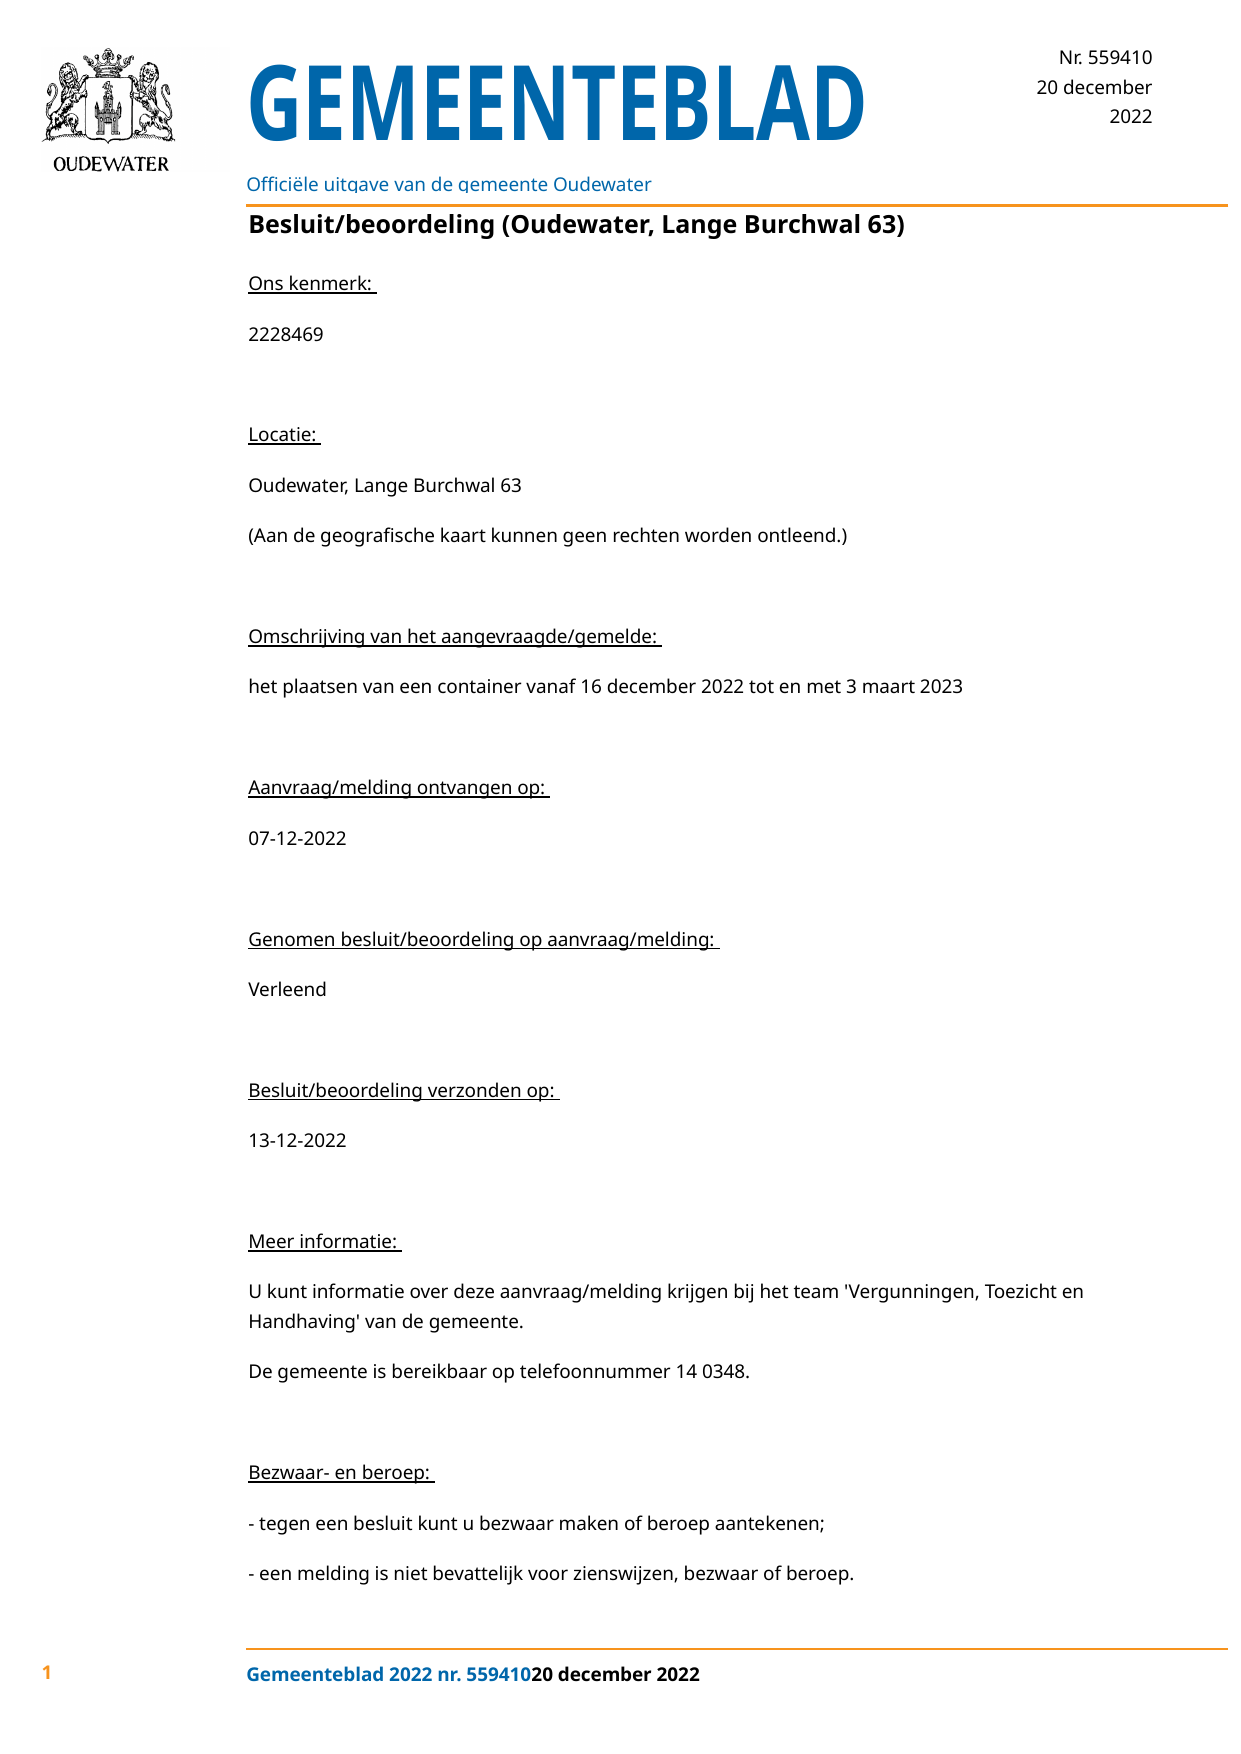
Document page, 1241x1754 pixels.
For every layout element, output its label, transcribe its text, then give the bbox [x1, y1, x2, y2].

text Locatie: [248, 422, 1152, 447]
text 07-12-2022 [248, 825, 1152, 851]
text 2228469 [248, 321, 1152, 346]
text Besluit/beoordeling (Oudewater, Lange Burchwal 63) [248, 207, 1152, 241]
text Omschrijving van het aangevraagde/gemelde: [248, 623, 1152, 649]
text Ons kenmerk: [248, 270, 1152, 296]
text Oudewater, Lange Burchwal 63 [248, 472, 1152, 498]
text - tegen een besluit kunt u bezwaar maken of beroep aantekenen; [248, 1510, 1152, 1536]
text 13-12-2022 [248, 1127, 1152, 1153]
picture [41, 47, 231, 172]
text Bezwaar- en beroep: [248, 1459, 1152, 1485]
text Verleend [248, 976, 1152, 1002]
text - een melding is niet bevattelijk voor zienswijzen, bezwaar of beroep. [248, 1560, 1152, 1586]
text Meer informatie: [248, 1228, 1152, 1254]
text het plaatsen van een container vanaf 16 december 2022 tot en met 3 maart 2023 [248, 674, 1152, 699]
text Genomen besluit/beoordeling op aanvraag/melding: [248, 926, 1152, 951]
text Aanvraag/melding ontvangen op: [248, 774, 1152, 800]
text Besluit/beoordeling verzonden op: [248, 1077, 1152, 1103]
text De gemeente is bereikbaar op telefoonnummer 14 0348. [248, 1359, 1152, 1384]
text U kunt informatie over deze aanvraag/melding krijgen bij het team 'Vergunningen, Toezicht en Handhaving' van de gemeente. [248, 1279, 1152, 1334]
text (Aan de geografische kaart kunnen geen rechten worden ontleend.) [248, 522, 1152, 548]
